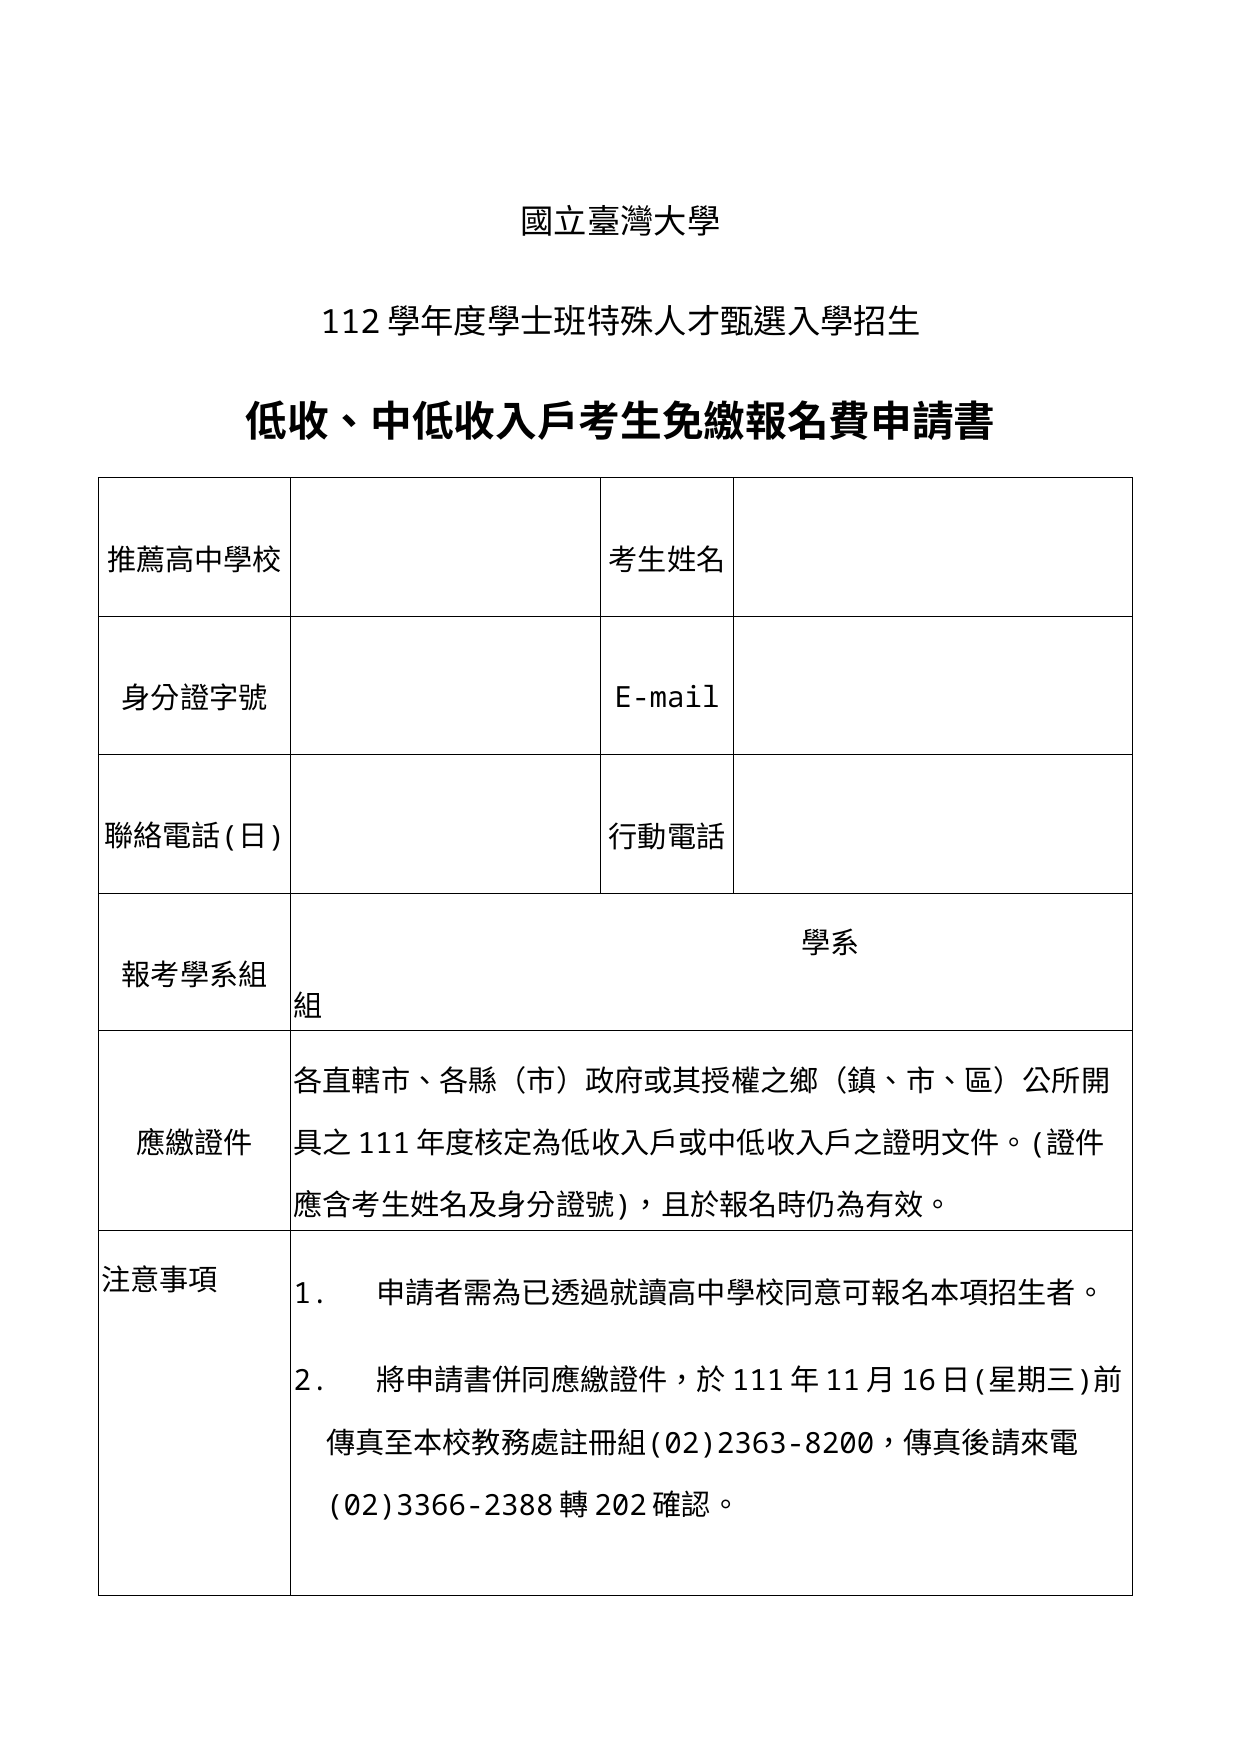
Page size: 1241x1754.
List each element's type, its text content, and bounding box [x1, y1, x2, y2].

table_cell [734, 617, 1132, 754]
table_header [734, 478, 1132, 616]
table_cell E-mail [601, 617, 733, 754]
table_cell 注意事項 [99, 1231, 290, 1595]
table_cell 各直轄市、各縣（市）政府或其授權之鄉（鎮、市、區）公所開具之111年度核定為低收入戶或中低收入戶之證明文件。(證件應含考生姓名及身分證號)，且於報名時仍為有效。 [291, 1031, 1132, 1230]
text 國立臺灣大學 [187, 177, 1053, 239]
table_cell [291, 755, 600, 893]
table_cell 報考學系組 [99, 894, 290, 1030]
table_cell 身分證字號 [99, 617, 290, 754]
table_header 推薦高中學校 [99, 478, 290, 616]
table_cell 聯絡電話(日) [99, 755, 290, 893]
table_header 考生姓名 [601, 478, 733, 616]
text 112學年度學士班特殊人才甄選入學招生 [187, 277, 1053, 339]
table_cell 應繳證件 [99, 1031, 290, 1230]
table_cell 行動電話 [601, 755, 733, 893]
table_header [291, 478, 600, 616]
table_cell 申請者需為已透過就讀高中學校同意可報名本項招生者。 將申請書併同應繳證件，於111年11月16日(星期三)前傳真至本校教務處註冊組(02)2363-8200，傳真後請來電(02)3366-2388轉202確認。 申請免繳之考生切勿先行繳交報名費，於傳真約1-2日後，學校承辦人員可自行上網查詢考生之審核結果，如已獲准免繳者，該生即可上網進行報名。 [291, 1231, 1132, 1595]
text 低收、中低收入戶考生免繳報名費申請書 [187, 377, 1053, 439]
table_cell [734, 755, 1132, 893]
table_cell 學系 組 [291, 894, 1132, 1030]
table_cell [291, 617, 600, 754]
